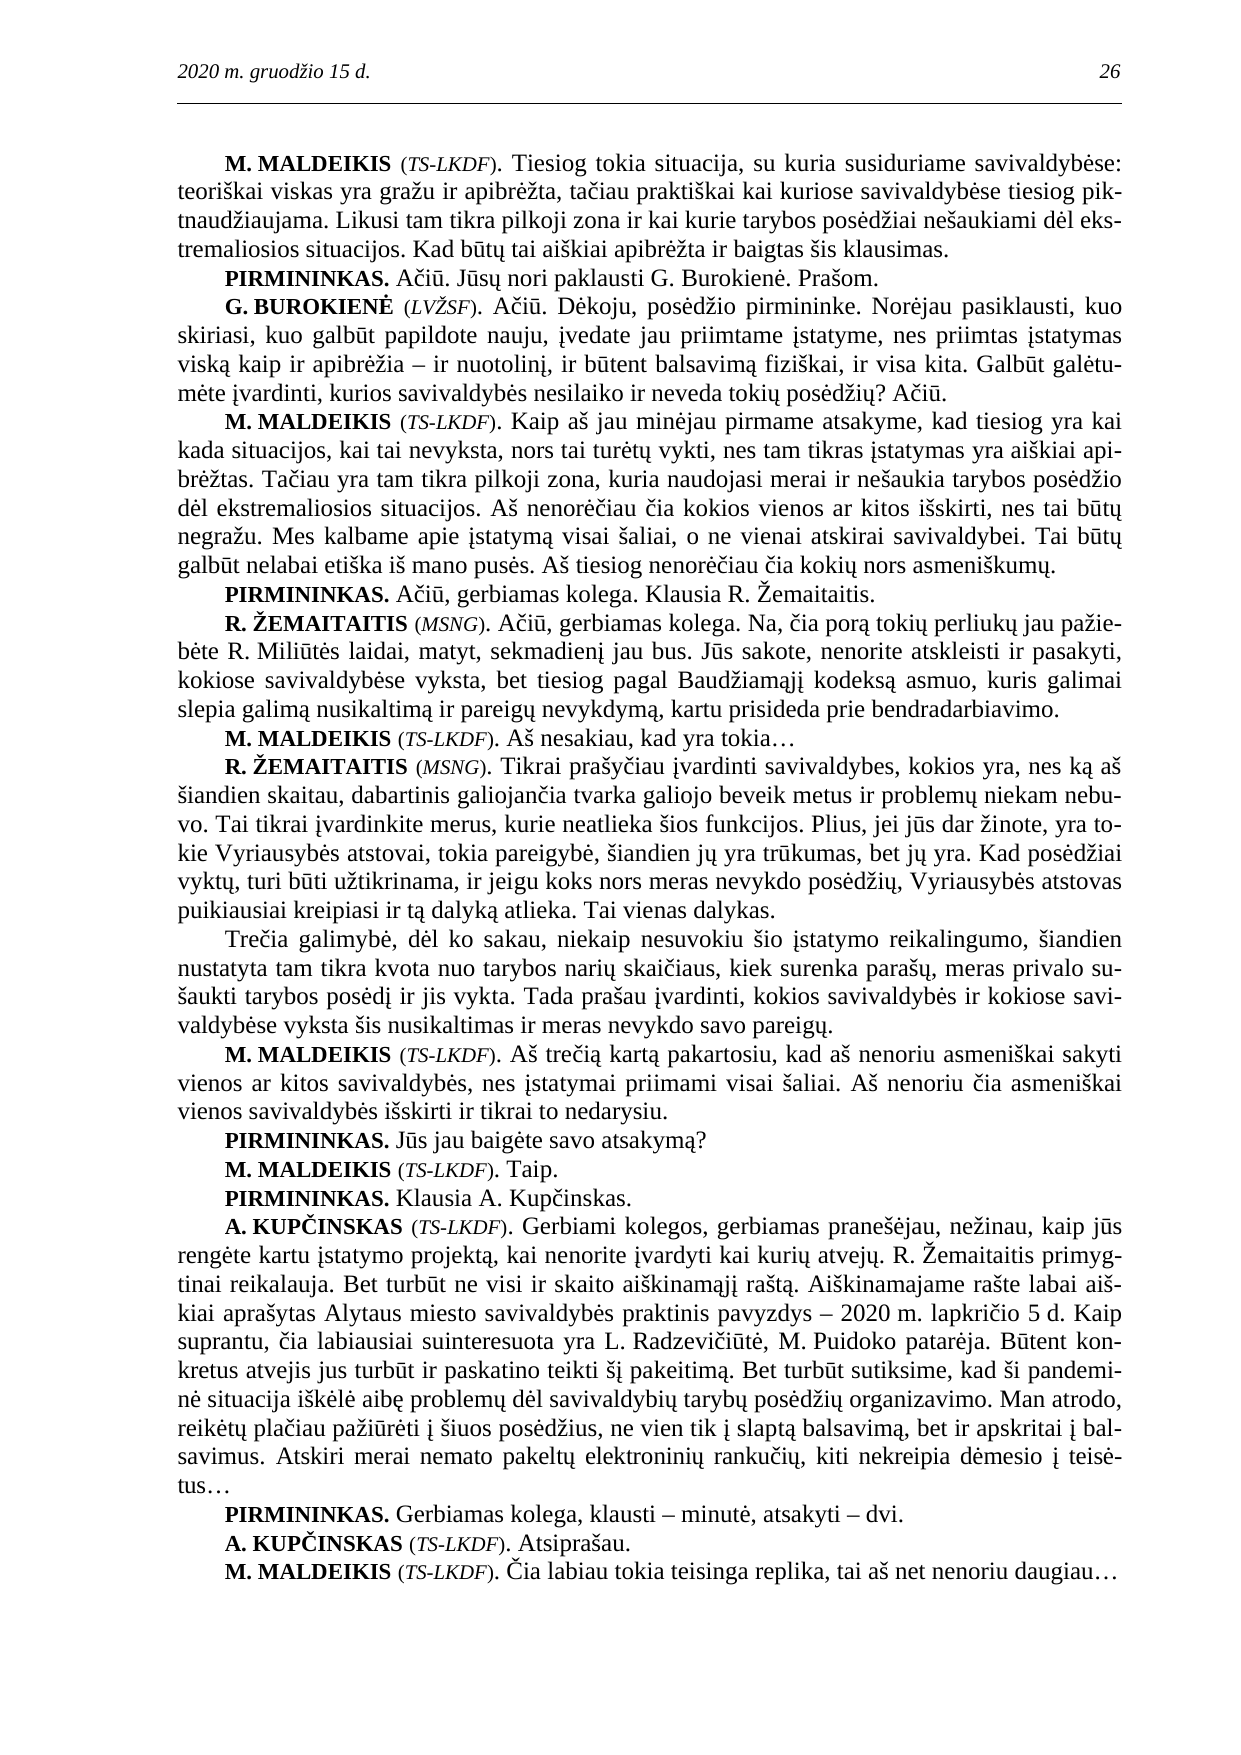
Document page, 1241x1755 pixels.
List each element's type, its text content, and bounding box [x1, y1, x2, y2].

text A. KUPČINSKAS (TS-LKDF). At­si­pra­šau. [177, 1528, 1122, 1556]
text PIRMININKAS. Ačiū. Jū­sų no­ri pa­klaus­ti G. Bu­ro­kie­nė. Pra­šom. [177, 263, 1122, 291]
text Tre­čia ga­li­my­bė, dėl ko sa­kau, nie­kaip ne­su­vo­kiu šio įsta­ty­mo rei­ka­lin­gu­mo, šian­dien nu­sta­ty­ta tam tik­ra kvo­ta nuo ta­ry­bos na­rių skai­čiaus, kiek su­ren­ka pa­ra­šų, me­ras pri­va­lo su­šauk­ti ta­ry­bos po­sė­dį ir jis vyk­ta. Ta­da pra­šau įvar­din­ti, ko­kios sa­vi­val­dy­bės ir ko­kio­se sa­vi­val­dy­bė­se vyks­ta šis nu­si­kal­ti­mas ir me­ras ne­vyk­do sa­vo pa­rei­gų. [177, 924, 1122, 1039]
text R. ŽEMAITAITIS (MSNG). Ačiū, ger­bia­mas ko­le­ga. Na, čia po­rą to­kių per­liu­kų jau pa­žie­bė­te R. Mi­liū­tės lai­dai, ma­tyt, sek­ma­die­nį jau bus. Jūs sa­ko­te, ne­no­ri­te at­skleis­ti ir pa­sa­ky­ti, ko­kio­se sa­vi­val­dy­bė­se vyks­ta, bet tie­siog pa­gal Bau­džia­mą­jį ko­dek­są as­muo, ku­ris ga­li­mai sle­pia ga­li­mą nu­si­kal­ti­mą ir pa­rei­gų ne­vyk­dy­mą, kar­tu pri­si­de­da prie ben­dra­dar­bia­vi­mo. [177, 608, 1122, 723]
text M. MALDEIKIS (TS-LKDF). Taip. [177, 1154, 1122, 1183]
text PIRMININKAS. Ger­bia­mas ko­le­ga, klaus­ti – mi­nu­tė, at­sa­ky­ti – dvi. [177, 1499, 1122, 1528]
text PIRMININKAS. Ačiū, ger­bia­mas ko­le­ga. Klau­sia R. Že­mai­tai­tis. [177, 579, 1122, 608]
text M. MALDEIKIS (TS-LKDF). Aš ne­sa­kiau, kad yra to­kia… [177, 723, 1122, 751]
text M. MALDEIKIS (TS-LKDF). Tie­siog to­kia si­tu­a­ci­ja, su ku­ria su­si­du­ria­me sa­vi­val­dy­bė­se: te­oriš­kai vis­kas yra gra­žu ir api­brėž­ta, ta­čiau prak­tiš­kai kai ku­rio­se sa­vi­val­dy­bė­se tie­siog pik­tnau­džiau­ja­ma. Li­ku­si tam tik­ra pil­ko­ji zo­na ir kai ku­rie ta­ry­bos po­sė­džiai ne­šau­kia­mi dėl eks­tre­ma­lio­sios si­tu­a­ci­jos. Kad bū­tų tai aiš­kiai api­brėž­ta ir baig­tas šis klau­si­mas. [177, 148, 1122, 263]
text PIRMININKAS. Jūs jau bai­gė­te sa­vo at­sa­ky­mą? [177, 1125, 1122, 1154]
text M. MALDEIKIS (TS-LKDF). Kaip aš jau mi­nė­jau pir­ma­me at­sa­ky­me, kad tie­siog yra kai ka­da si­tu­a­ci­jos, kai tai ne­vyks­ta, nors tai tu­rė­tų vyk­ti, nes tam tik­ras įsta­ty­mas yra aiš­kiai api­brėž­tas. Ta­čiau yra tam tik­ra pil­ko­ji zo­na, ku­ria nau­do­ja­si me­rai ir ne­šau­kia ta­ry­bos po­sė­džio dėl eks­tre­ma­lio­sios si­tu­a­ci­jos. Aš ne­no­rė­čiau čia ko­kios vie­nos ar ki­tos iš­skir­ti, nes tai bū­tų ne­gra­žu. Mes kal­ba­me apie įsta­ty­mą vi­sai ša­liai, o ne vie­nai at­ski­rai sa­vi­val­dy­bei. Tai bū­tų gal­būt ne­la­bai etiš­ka iš ma­no pu­sės. Aš tie­siog ne­no­rė­čiau čia ko­kių nors as­me­niš­ku­mų. [177, 406, 1122, 579]
text M. MALDEIKIS (TS-LKDF). Čia la­biau to­kia tei­sin­ga re­pli­ka, tai aš net ne­no­riu dau­giau… [177, 1556, 1122, 1585]
text A. KUPČINSKAS (TS-LKDF). Ger­bia­mi ko­le­gos, ger­bia­mas pra­ne­šė­jau, ne­ži­nau, kaip jūs ren­gė­te kar­tu įsta­ty­mo pro­jek­tą, kai ne­no­ri­te įvar­dy­ti kai ku­rių at­ve­jų. R. Že­mai­tai­tis pri­myg­ti­nai rei­ka­lau­ja. Bet tur­būt ne vi­si ir skai­to aiš­ki­na­mą­jį raš­tą. Aiš­ki­na­ma­ja­me raš­te la­bai aiš­kiai ap­ra­šy­tas Aly­taus mies­to sa­vi­val­dy­bės prak­ti­nis pa­vyz­dys – 2020 m. lap­kri­čio 5 d. Kaip su­pran­tu, čia la­biau­siai su­in­te­re­suo­ta yra L. Ra­dze­vi­čiū­tė, M. Pui­do­ko pa­ta­rė­ja. Bū­tent kon­kre­tus at­ve­jis jus tur­būt ir pa­ska­ti­no teik­ti šį pa­kei­ti­mą. Bet tur­būt su­tik­si­me, kad ši pan­de­mi­nė si­tu­a­ci­ja iš­kė­lė ai­bę pro­ble­mų dėl sa­vi­val­dy­bių ta­ry­bų po­sė­džių or­ga­ni­za­vi­mo. Man at­ro­do, rei­kė­tų pla­čiau pa­žiū­rė­ti į šiuos po­sė­džius, ne vien tik į slap­tą bal­sa­vi­mą, bet ir ap­skri­tai į bal­sa­vi­mus. At­ski­ri me­rai ne­ma­to pa­kel­tų elek­tro­ni­nių ran­ku­čių, ki­ti ne­krei­pia dė­me­sio į tei­sė­tus… [177, 1211, 1122, 1499]
text M. MALDEIKIS (TS-LKDF). Aš tre­čią kar­tą pa­kar­to­siu, kad aš ne­no­riu as­me­niš­kai sa­ky­ti vie­nos ar ki­tos sa­vi­val­dy­bės, nes įsta­ty­mai pri­ima­mi vi­sai ša­liai. Aš ne­no­riu čia as­me­niš­kai vie­nos sa­vi­val­dy­bės iš­skir­ti ir tik­rai to ne­da­ry­siu. [177, 1039, 1122, 1125]
text R. ŽEMAITAITIS (MSNG). Tik­rai pra­šy­čiau įvar­din­ti sa­vi­val­dy­bes, ko­kios yra, nes ką aš šian­dien skai­tau, da­bar­ti­nis ga­lio­jan­čia tvar­ka ga­lio­jo be­veik me­tus ir pro­ble­mų nie­kam ne­bu­vo. Tai tik­rai įvar­din­ki­te me­rus, ku­rie ne­at­lie­ka šios funk­ci­jos. Plius, jei jūs dar ži­no­te, yra to­kie Vy­riau­sy­bės at­sto­vai, to­kia pa­rei­gy­bė, šian­dien jų yra trū­ku­mas, bet jų yra. Kad po­sė­džiai vyk­tų, tu­ri bū­ti už­tik­ri­na­ma, ir jei­gu koks nors me­ras ne­vyk­do po­sė­džių, Vy­riau­sy­bės at­sto­vas pui­kiau­siai krei­pia­si ir tą da­ly­ką at­lie­ka. Tai vie­nas da­ly­kas. [177, 751, 1122, 924]
text PIRMININKAS. Klau­sia A. Kup­čins­kas. [177, 1183, 1122, 1211]
text G. BUROKIENĖ (LVŽSF). Ačiū. Dė­ko­ju, po­sė­džio pir­mi­nin­ke. No­rė­jau pa­si­klaus­ti, kuo ski­ria­si, kuo gal­būt pa­pil­do­te nau­ju, įve­da­te jau pri­im­ta­me įsta­ty­me, nes pri­im­tas įsta­ty­mas vis­ką kaip ir api­brė­žia – ir nuo­to­li­nį, ir bū­tent bal­sa­vi­mą fi­ziš­kai, ir vi­sa ki­ta. Gal­būt ga­lė­tu­mė­te įvar­din­ti, ku­rios sa­vi­val­dy­bės ne­si­lai­ko ir ne­ve­da to­kių po­sė­džių? Ačiū. [177, 291, 1122, 406]
